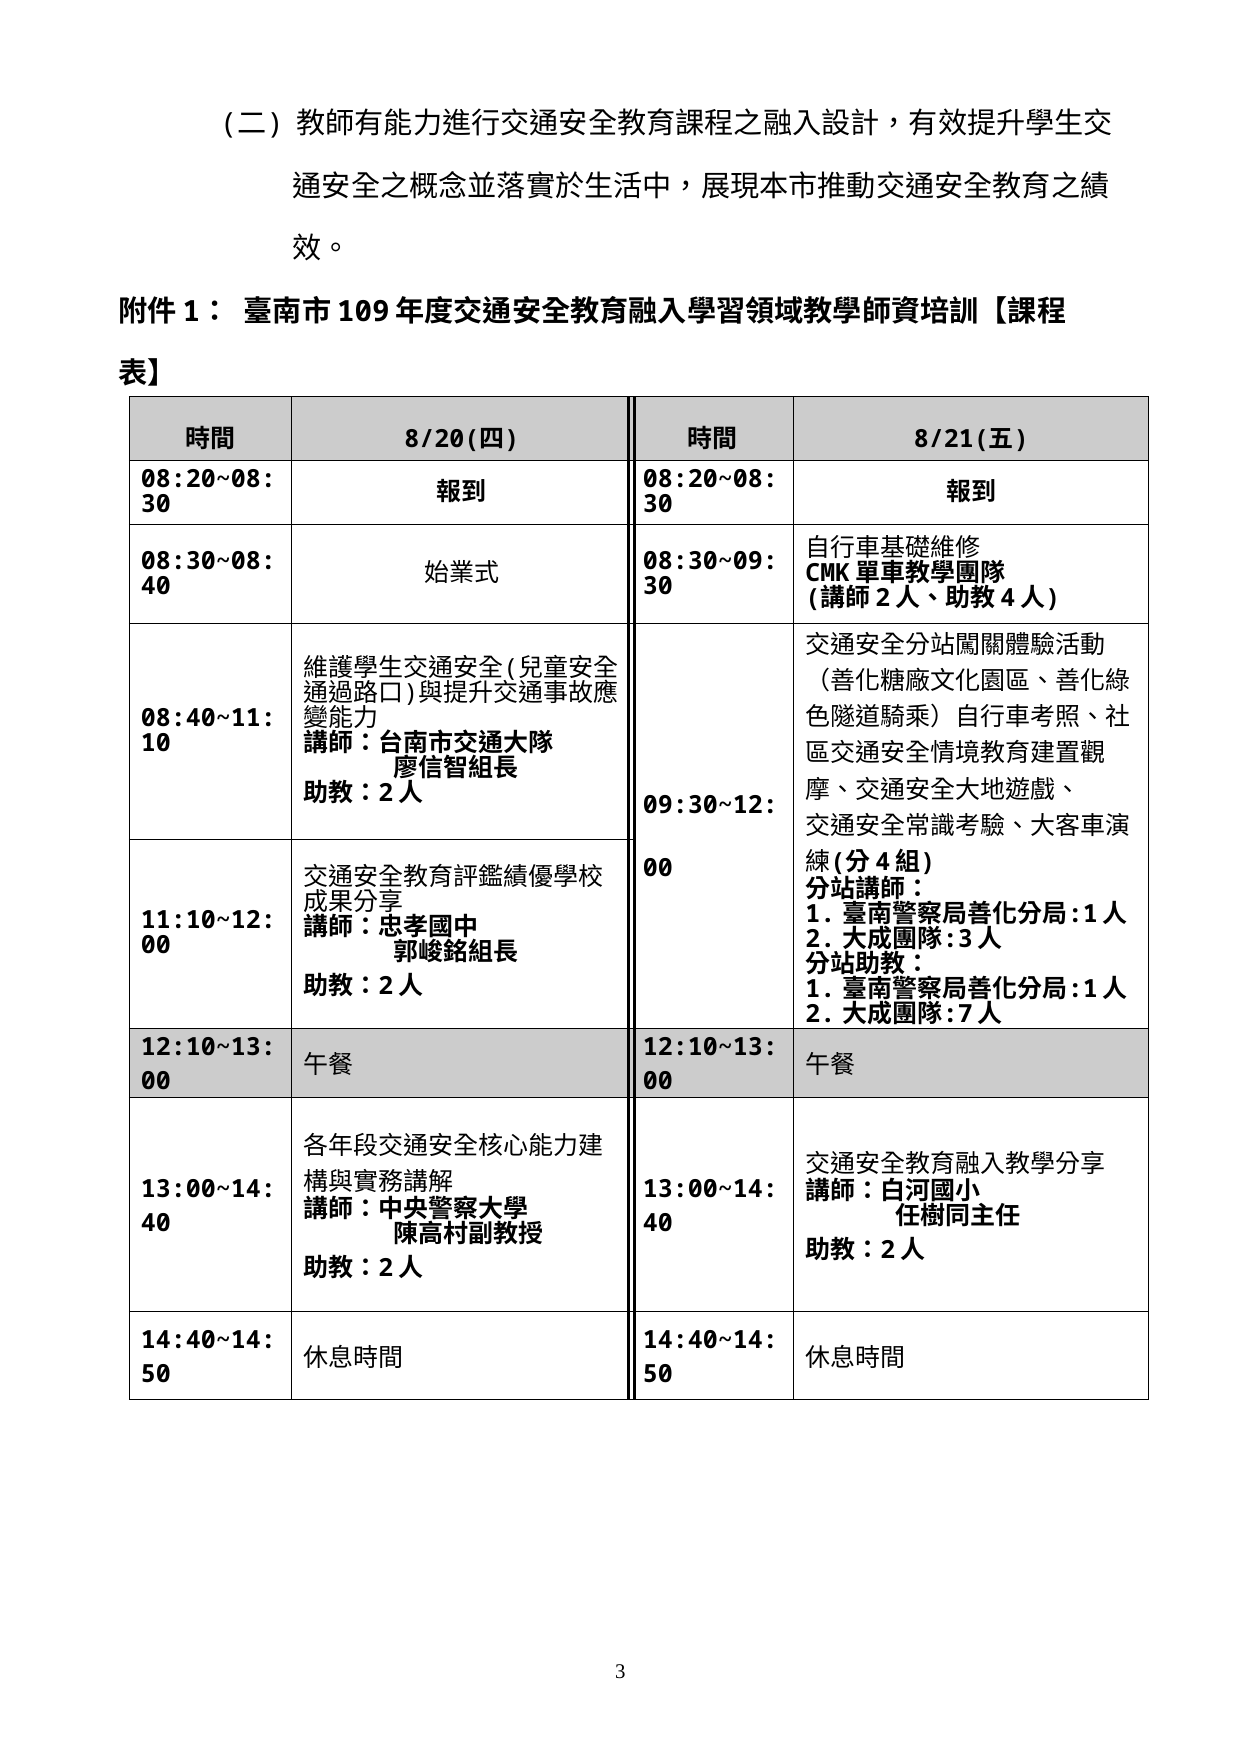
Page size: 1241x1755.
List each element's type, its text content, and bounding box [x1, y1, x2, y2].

table_cell 報到 [794, 461, 1148, 524]
table_cell 11:10~12:00 [130, 840, 291, 1028]
table_cell 休息時間 [794, 1312, 1148, 1398]
table_cell 13:00~14:40 [636, 1098, 793, 1311]
table_cell 午餐 [794, 1029, 1148, 1097]
table_cell 12:10~13:00 [636, 1029, 793, 1097]
table_cell 維護學生交通安全(兒童安全通過路口)與提升交通事故應變能力 講師：台南市交通大隊 廖信智組長 助教：2人 [292, 624, 627, 839]
table_cell 報到 [292, 461, 627, 524]
table_cell 08:30~09:30 [636, 525, 793, 623]
table_cell 交通安全分站闖關體驗活動 （善化糖廠文化園區、善化綠色隧道騎乘）自行車考照、社區交通安全情境教育建置觀摩、交通安全大地遊戲、 交通安全常識考驗、大客車演練(分4組) 分站講師： 臺南警察局善化分局:1人 大成團隊:3人 分站助教： 臺南警察局善化分局:1人 大成團隊:7人 [794, 624, 1148, 1028]
table_header 時間 [636, 397, 793, 460]
table_cell 08:30~08:40 [130, 525, 291, 623]
text (二) 教師有能力進行交通安全教育課程之融入設計，有效提升學生交通安全之概念並落實於生活中，展現本市推動交通安全教育之績效。 [219, 84, 1122, 271]
table_cell 午餐 [292, 1029, 627, 1097]
table_header 8/21(五) [794, 397, 1148, 460]
table_cell 08:20~08:30 [130, 461, 291, 524]
table_cell 09:30~12:00 [636, 624, 793, 1028]
table_cell 14:40~14:50 [130, 1312, 291, 1398]
table_cell 12:10~13:00 [130, 1029, 291, 1097]
table_cell 休息時間 [292, 1312, 627, 1398]
table_cell 08:40~11:10 [130, 624, 291, 839]
table_cell 08:20~08:30 [636, 461, 793, 524]
table_cell 自行車基礎維修 CMK單車教學團隊 (講師2人、助教4人) [794, 525, 1148, 623]
text 附件1： 臺南市109年度交通安全教育融入學習領域教學師資培訓【課程表】 [118, 271, 1122, 396]
table_cell 各年段交通安全核心能力建構與實務講解 講師：中央警察大學 陳高村副教授 助教：2人 [292, 1098, 627, 1311]
table_cell 始業式 [292, 525, 627, 623]
table_cell 交通安全教育融入教學分享 講師：白河國小 任樹同主任 助教：2人 [794, 1098, 1148, 1311]
table_cell 交通安全教育評鑑績優學校成果分享 講師：忠孝國中 郭峻銘組長 助教：2人 [292, 840, 627, 1028]
table_header 8/20(四) [292, 397, 627, 460]
table_cell 14:40~14:50 [636, 1312, 793, 1398]
table_cell 13:00~14:40 [130, 1098, 291, 1311]
table_header 時間 [130, 397, 291, 460]
